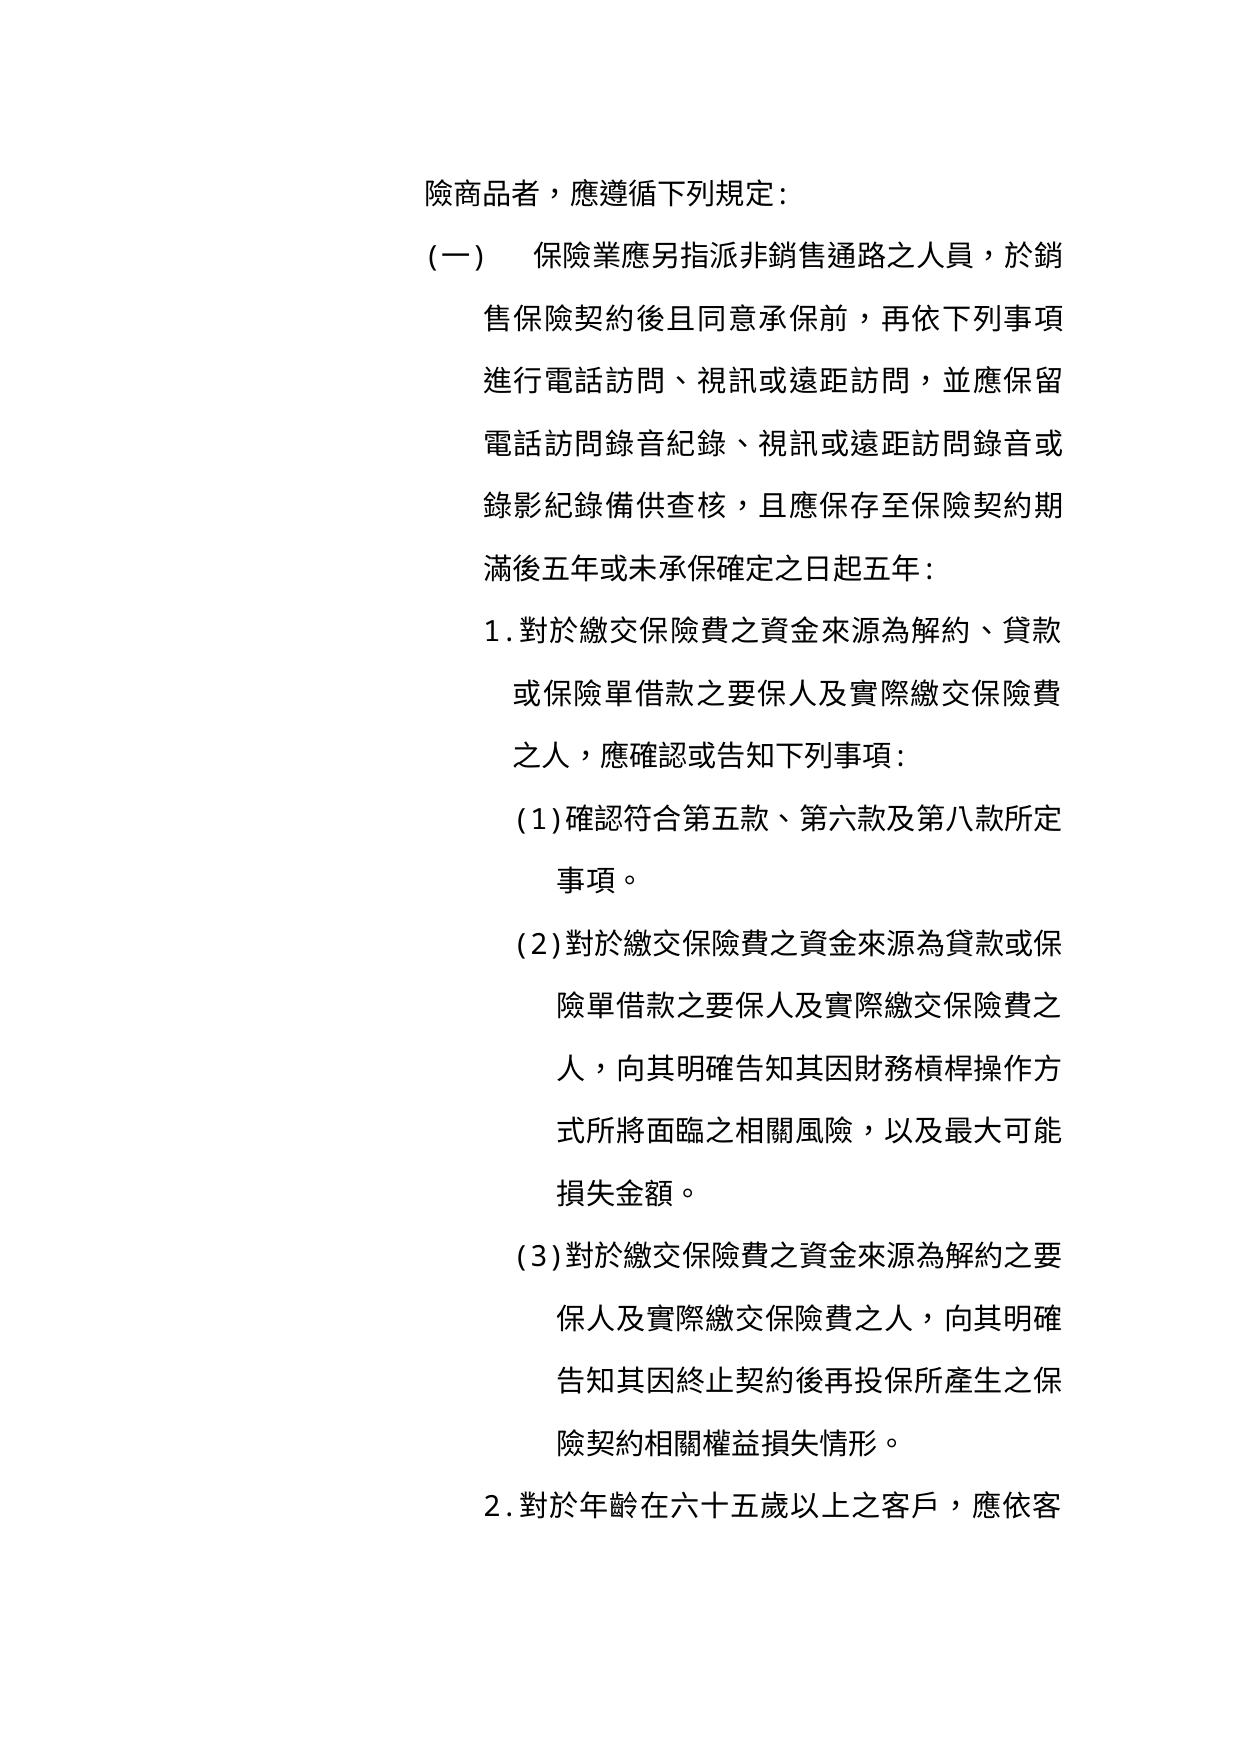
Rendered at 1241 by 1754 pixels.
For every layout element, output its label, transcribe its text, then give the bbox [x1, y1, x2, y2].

text (一) 保險業應另指派非銷售通路之人員，於銷售保險契約後且同意承保前，再依下列事項進行電話訪問、視訊或遠距訪問，並應保留電話訪問錄音紀錄、視訊或遠距訪問錄音或錄影紀錄備供查核，且應保存至保險契約期滿後五年或未承保確定之日起五年: [424, 212, 1063, 587]
text (1)確認符合第五款、第六款及第八款所定事項。 [512, 775, 1063, 900]
text 1.對於繳交保險費之資金來源為解約、貸款或保險單借款之要保人及實際繳交保險費之人，應確認或告知下列事項: [483, 587, 1063, 775]
text 2.對於年齡在六十五歲以上之客戶，應依客 [483, 1462, 1063, 1525]
text 險商品者，應遵循下列規定: [335, 150, 1063, 212]
text (3)對於繳交保險費之資金來源為解約之要保人及實際繳交保險費之人，向其明確告知其因終止契約後再投保所產生之保險契約相關權益損失情形。 [512, 1212, 1063, 1462]
text (2)對於繳交保險費之資金來源為貸款或保險單借款之要保人及實際繳交保險費之人，向其明確告知其因財務槓桿操作方式所將面臨之相關風險，以及最大可能損失金額。 [512, 900, 1063, 1212]
